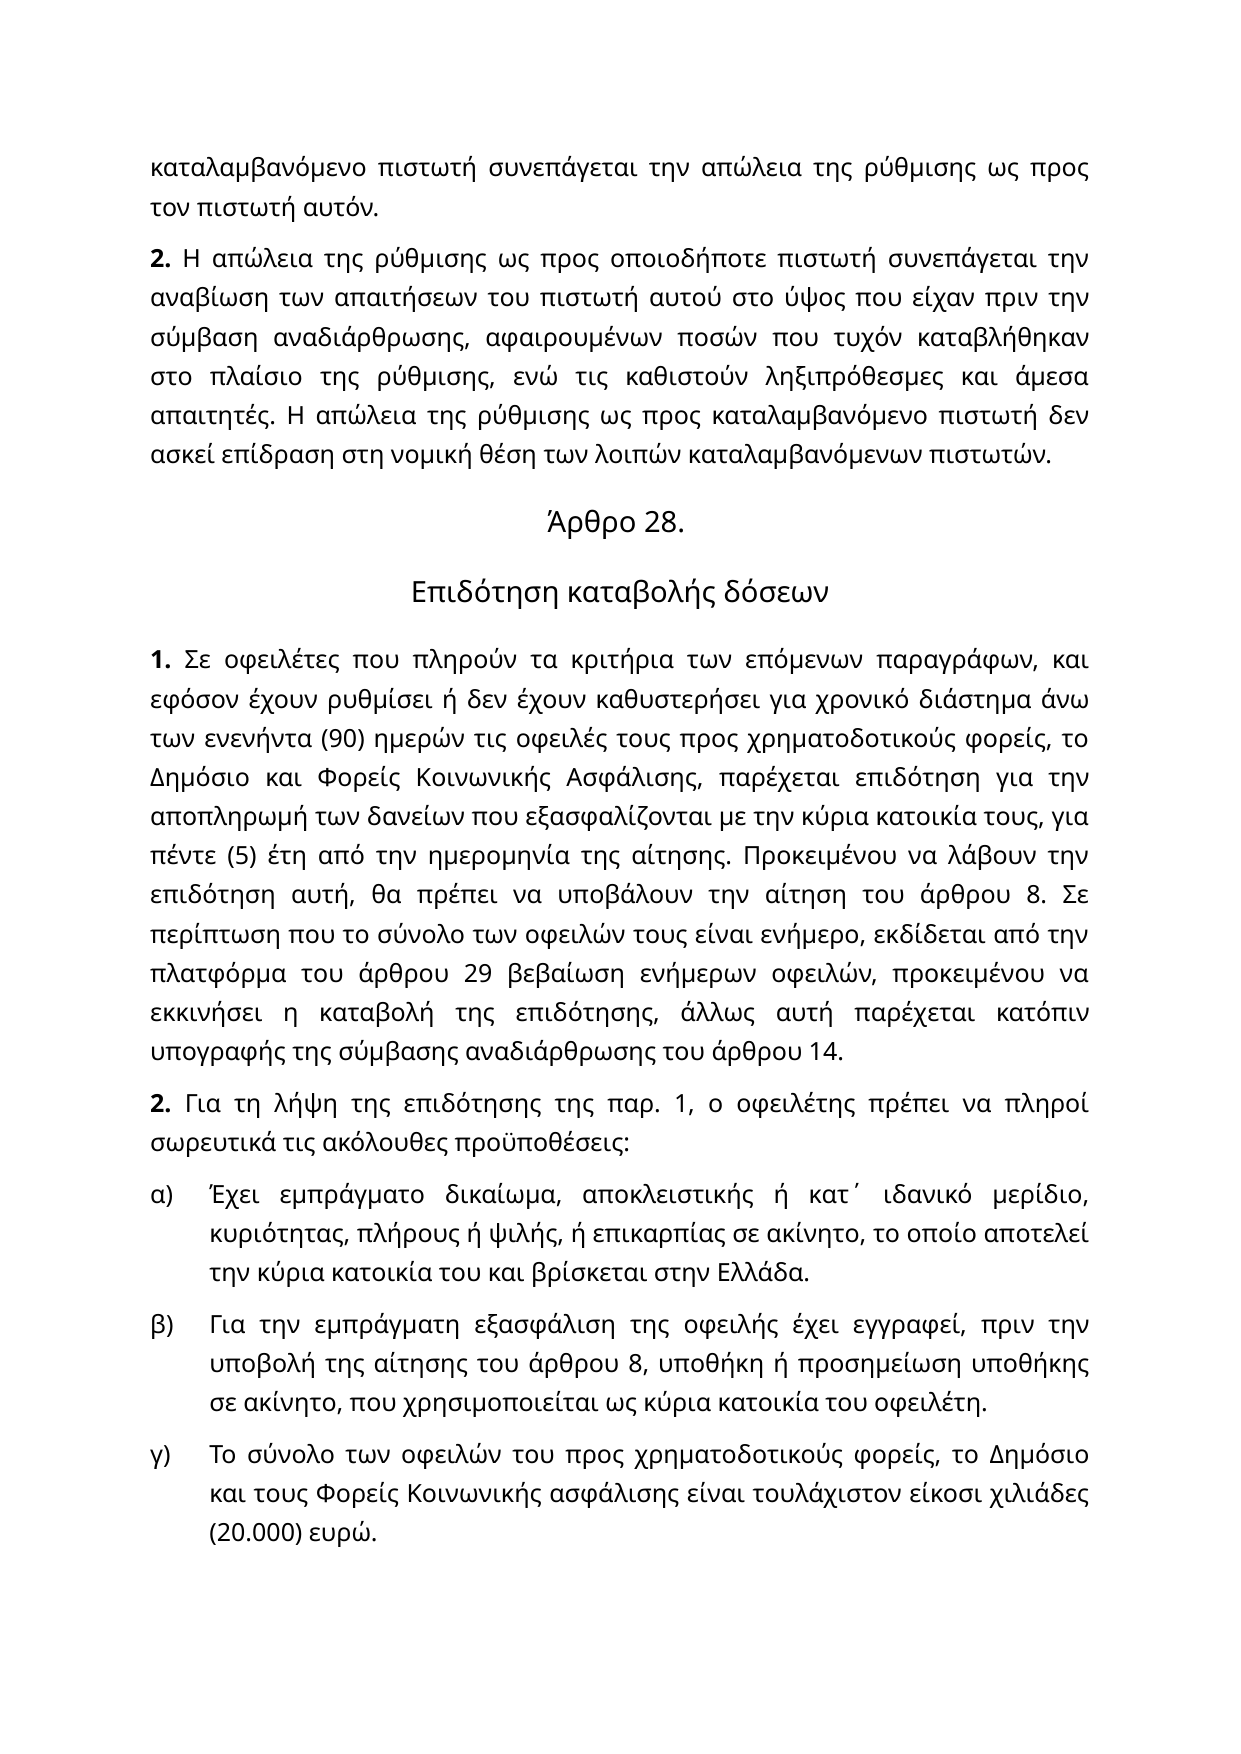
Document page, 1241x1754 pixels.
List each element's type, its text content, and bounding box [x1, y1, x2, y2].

subtitle Επιδότηση καταβολής δόσεων [150, 571, 1090, 611]
text 2. Για τη λήψη της επιδότησης της παρ. 1, ο οφειλέτης πρέπει να πληροί σωρευτικά τις ακόλουθες προϋποθέσεις: [150, 1085, 1090, 1159]
list β) Για την εμπράγματη εξασφάλιση της οφειλής έχει εγγραφεί, πριν την υποβολή της αίτησης του άρθρου 8, υποθήκη ή προσημείωση υποθήκης σε ακίνητο, που χρησιμοποιείται ως κύρια κατοικία του οφειλέτη. [150, 1306, 1090, 1419]
text καταλαμβανόμενο πιστωτή συνεπάγεται την απώλεια της ρύθμισης ως προς τον πιστωτή αυτόν. [150, 150, 1090, 223]
subtitle Άρθρο 28. [150, 501, 1090, 541]
text 1. Σε οφειλέτες που πληρούν τα κριτήρια των επόμενων παραγράφων, και εφόσον έχουν ρυθμίσει ή δεν έχουν καθυστερήσει για χρονικό διάστημα άνω των ενενήντα (90) ημερών τις οφειλές τους προς χρηματοδοτικούς φορείς, το Δημόσιο και Φορείς Κοινωνικής Ασφάλισης, παρέχεται επιδότηση για την αποπληρωμή των δανείων που εξασφαλίζονται με την κύρια κατοικία τους, για πέντε (5) έτη από την ημερομηνία της αίτησης. Προκειμένου να λάβουν την επιδότηση αυτή, θα πρέπει να υποβάλουν την αίτηση του άρθρου 8. Σε περίπτωση που το σύνολο των οφειλών τους είναι ενήμερο, εκδίδεται από την πλατφόρμα του άρθρου 29 βεβαίωση ενήμερων οφειλών, προκειμένου να εκκινήσει η καταβολή της επιδότησης, άλλως αυτή παρέχεται κατόπιν υπογραφής της σύμβασης αναδιάρθρωσης του άρθρου 14. [150, 642, 1090, 1068]
text 2. Η απώλεια της ρύθμισης ως προς οποιοδήποτε πιστωτή συνεπάγεται την αναβίωση των απαιτήσεων του πιστωτή αυτού στο ύψος που είχαν πριν την σύμβαση αναδιάρθρωσης, αφαιρουμένων ποσών που τυχόν καταβλήθηκαν στο πλαίσιο της ρύθμισης, ενώ τις καθιστούν ληξιπρόθεσμες και άμεσα απαιτητές. Η απώλεια της ρύθμισης ως προς καταλαμβανόμενο πιστωτή δεν ασκεί επίδραση στη νομική θέση των λοιπών καταλαμβανόμενων πιστωτών. [150, 241, 1090, 471]
list γ) Το σύνολο των οφειλών του προς χρηματοδοτικούς φορείς, το Δημόσιο και τους Φορείς Κοινωνικής ασφάλισης είναι τουλάχιστον είκοσι χιλιάδες (20.000) ευρώ. [150, 1436, 1090, 1549]
list α) Έχει εμπράγματο δικαίωμα, αποκλειστικής ή κατ΄ ιδανικό μερίδιο, κυριότητας, πλήρους ή ψιλής, ή επικαρπίας σε ακίνητο, το οποίο αποτελεί την κύρια κατοικία του και βρίσκεται στην Ελλάδα. [150, 1176, 1090, 1289]
